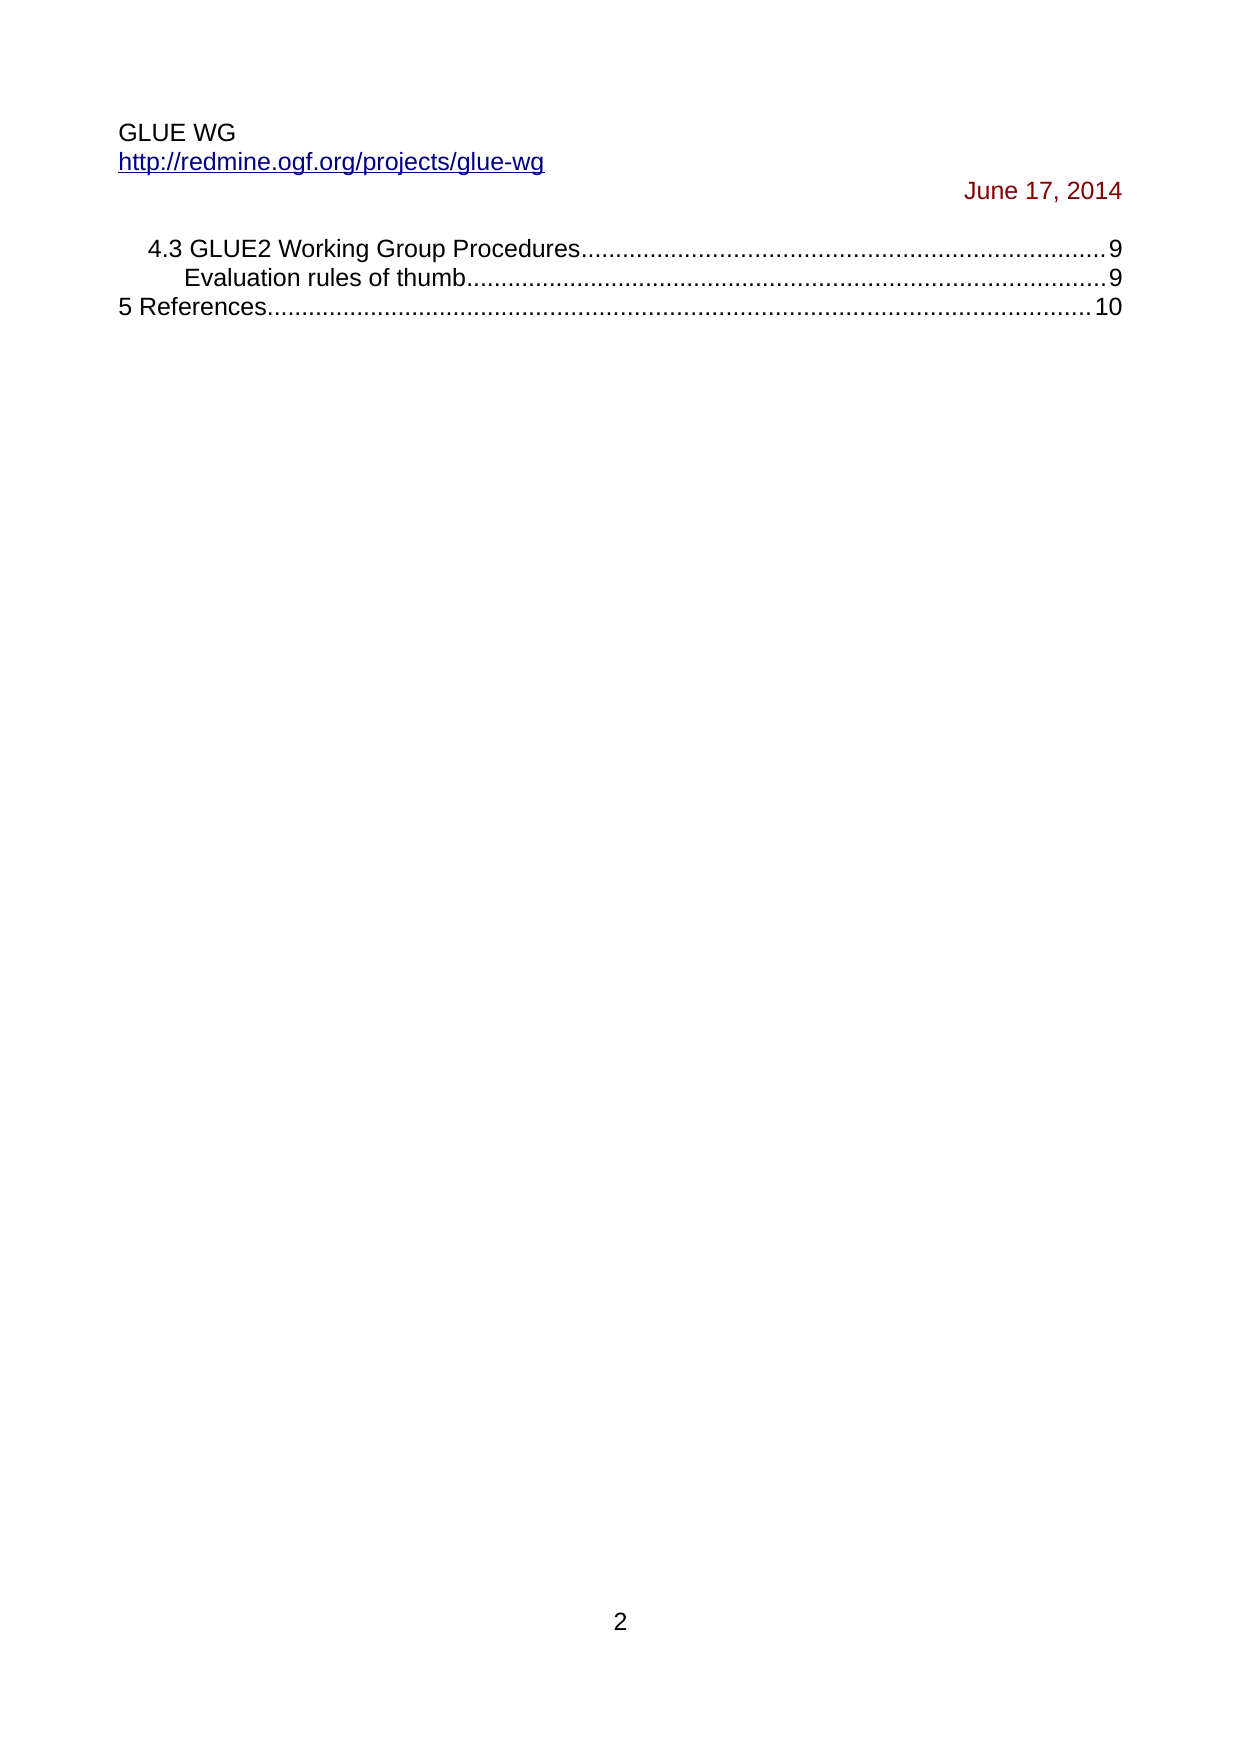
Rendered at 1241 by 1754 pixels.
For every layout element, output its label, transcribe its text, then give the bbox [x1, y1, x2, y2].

text 4.3 GLUE2 Working Group Procedures 9 [148, 234, 1122, 263]
text 5 References 10 [118, 292, 1122, 321]
text Evaluation rules of thumb 9 [177, 263, 1122, 292]
